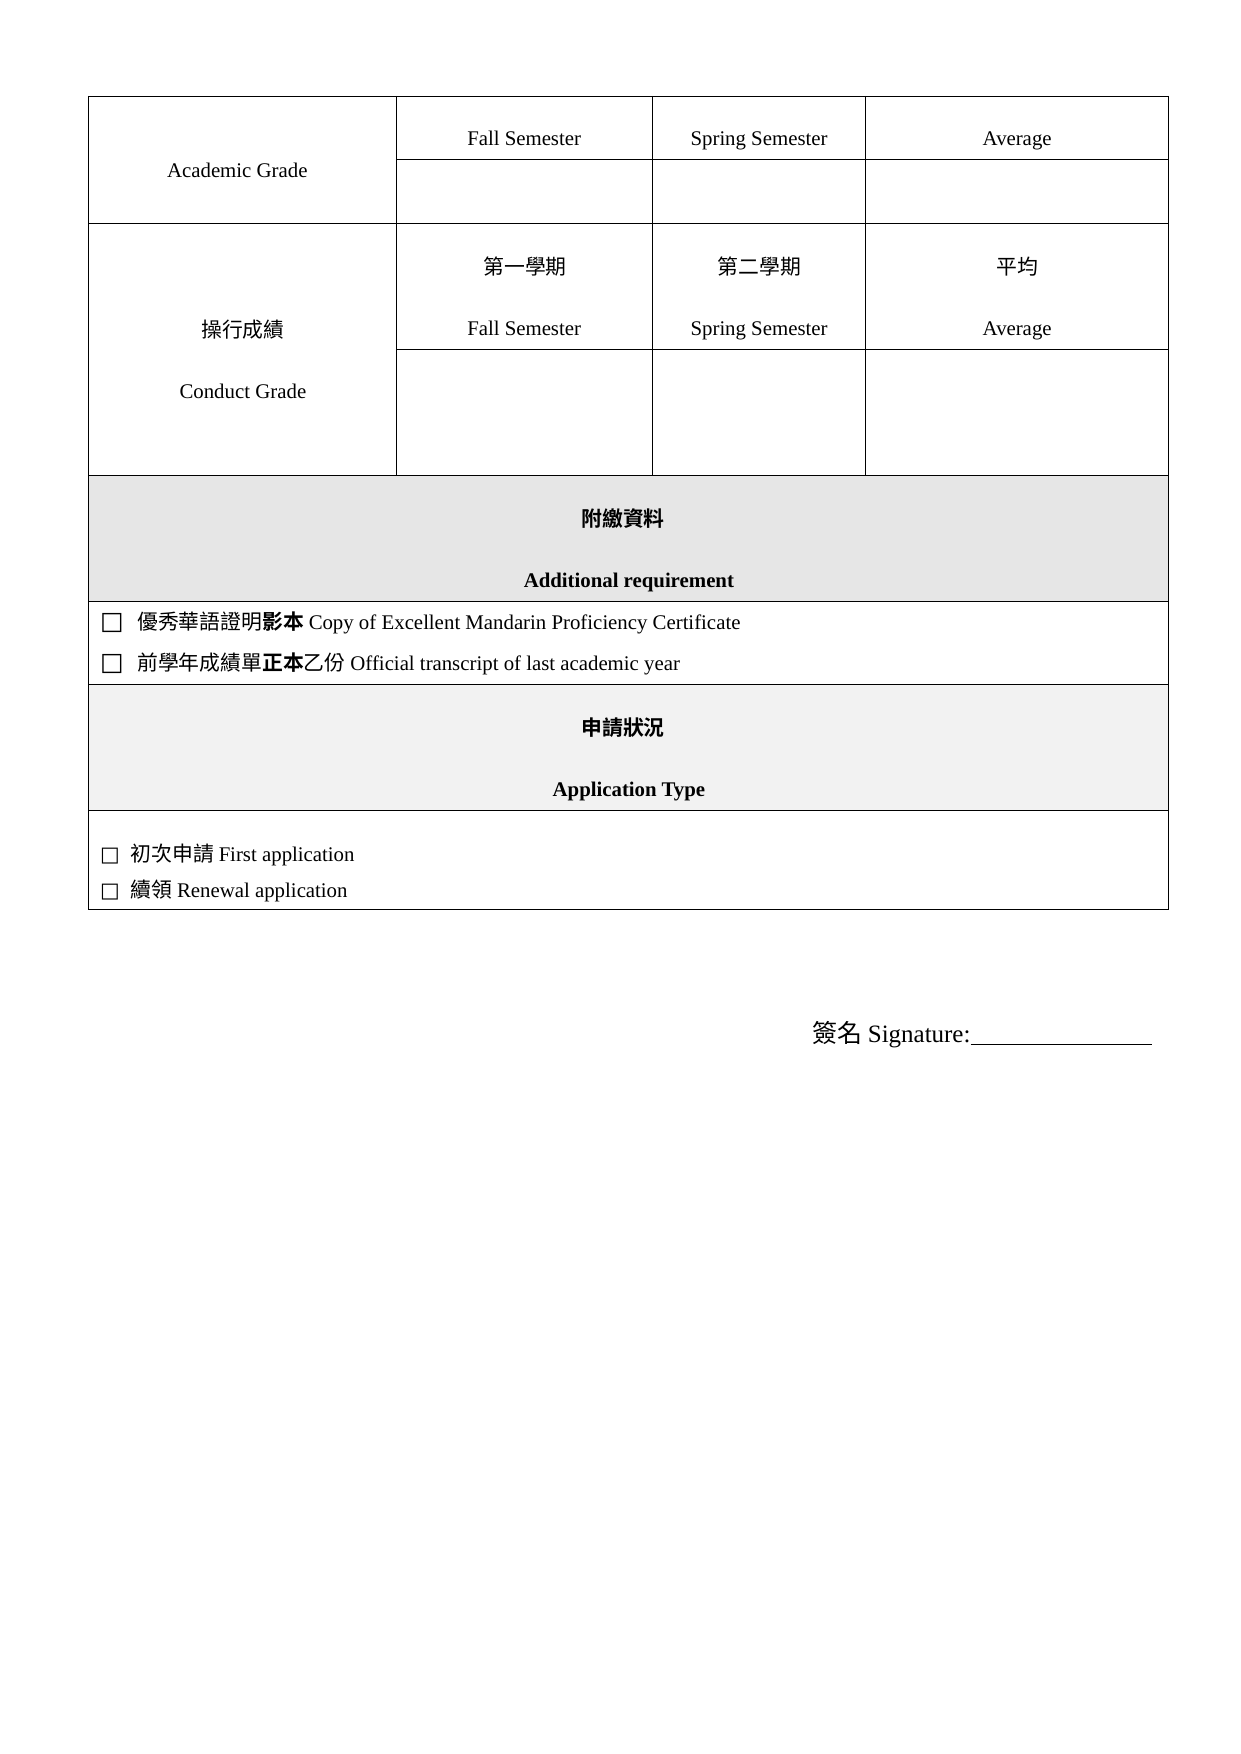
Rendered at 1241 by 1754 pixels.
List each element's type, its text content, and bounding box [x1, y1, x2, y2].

table_cell 申請狀況 Application Type [89, 685, 1168, 810]
table_cell Spring Semester [653, 97, 865, 159]
table_cell 優秀華語證明影本 Copy of Excellent Mandarin Proficiency Certificate 前學年成績單正本乙份 Official transcript of last academic year [89, 602, 1168, 684]
table_cell Average [866, 97, 1168, 159]
text 簽名Signature: [89, 990, 1152, 1052]
table_cell 附繳資料 Additional requirement [89, 476, 1168, 601]
table_cell 平均 Average [866, 224, 1168, 349]
table_cell 操行成績 Conduct Grade [89, 224, 396, 475]
table_cell □ 初次申請 First application □ 續領 Renewal application [89, 811, 1168, 909]
table_cell 第二學期 Spring Semester [653, 224, 865, 349]
table_cell Fall Semester [397, 97, 652, 159]
table_cell [653, 350, 865, 475]
table_cell [653, 160, 865, 223]
table_cell Academic Grade [89, 97, 396, 223]
table_cell [397, 350, 652, 475]
table_cell [397, 160, 652, 223]
table_cell [866, 350, 1168, 475]
table_cell [866, 160, 1168, 223]
table_cell 第一學期 Fall Semester [397, 224, 652, 349]
